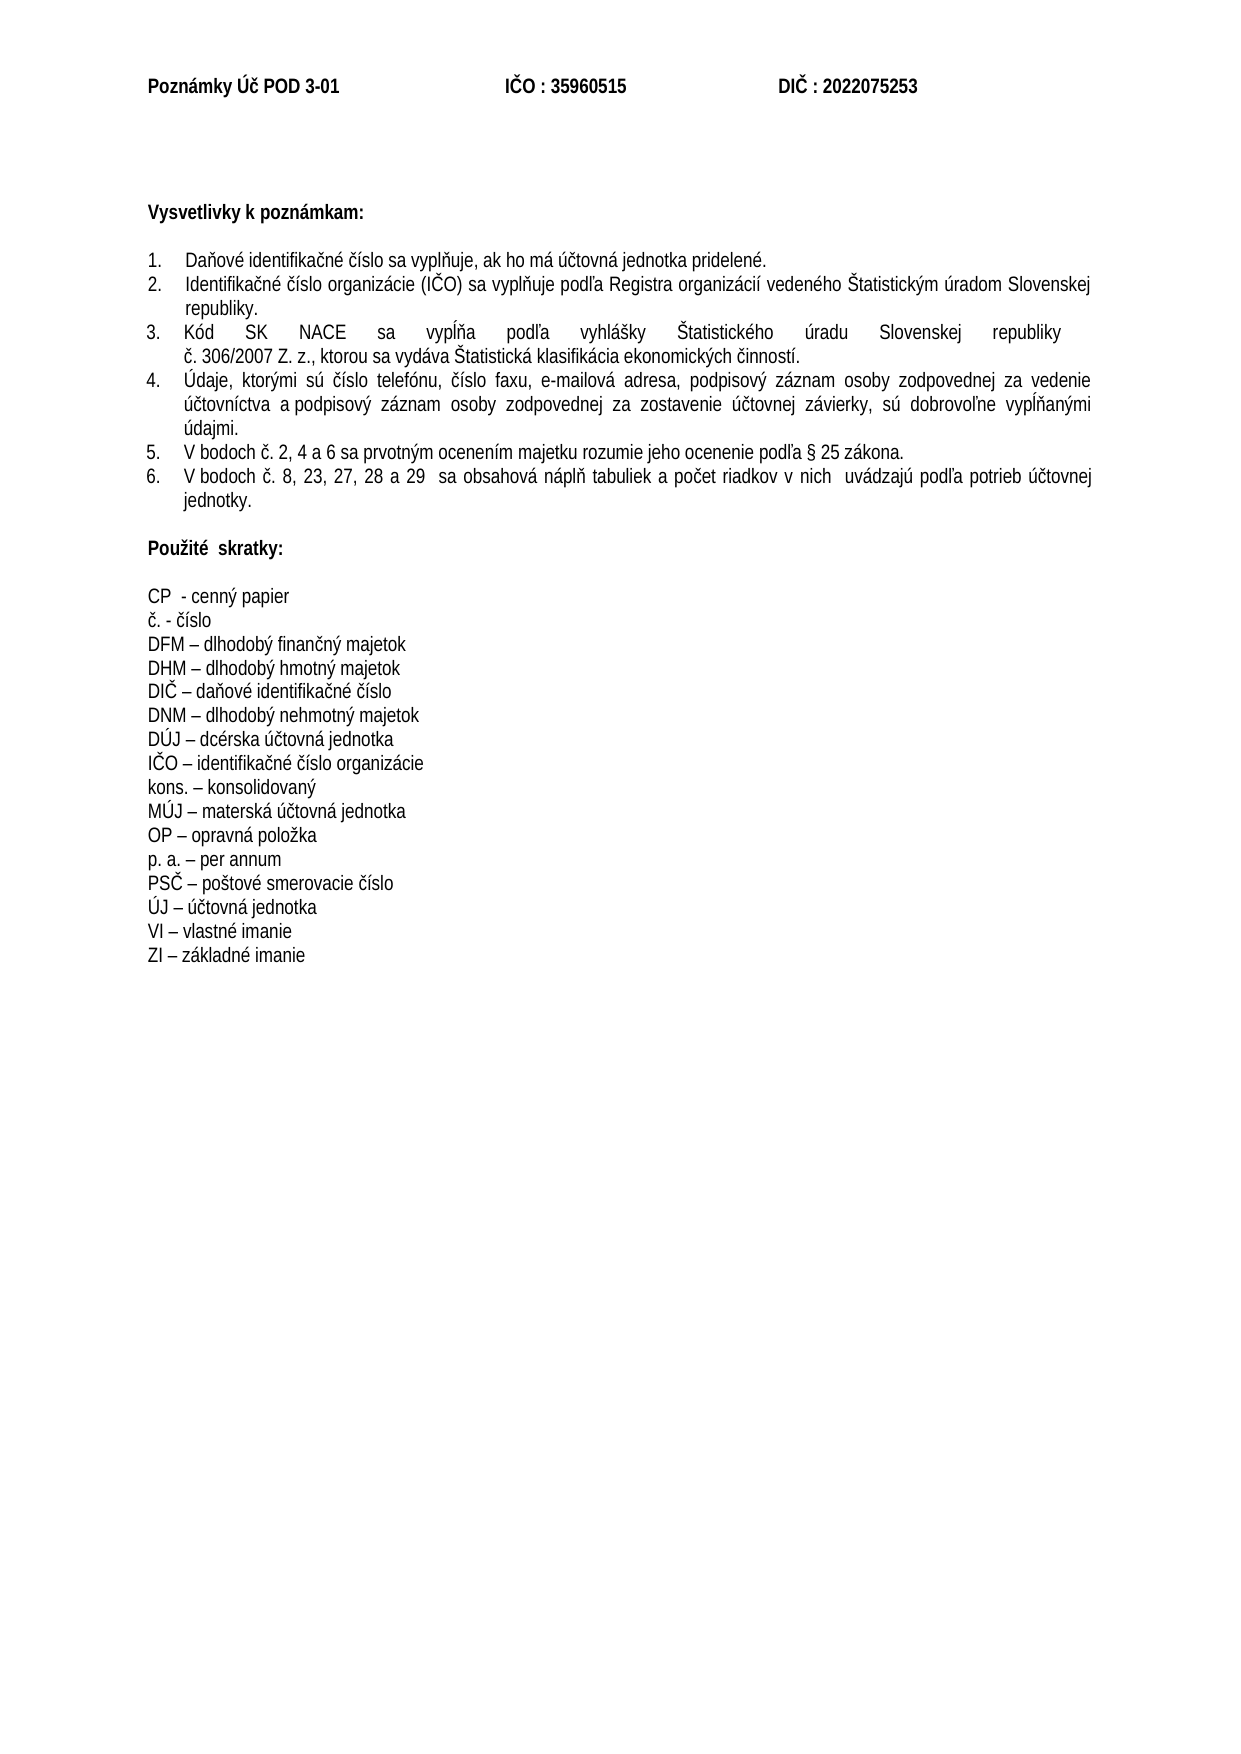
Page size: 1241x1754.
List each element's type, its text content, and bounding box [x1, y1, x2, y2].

text VI – vlastné imanie [148, 919, 1093, 943]
text DÚJ – dcérska účtovná jednotka [148, 727, 1093, 751]
text DIČ – daňové identifikačné číslo [148, 679, 1093, 703]
list V bodoch č. 8, 23, 27, 28 a 29 sa obsahová náplň tabuliek a počet riadkov v nich uvádzajú podľa potrieb účtovnej jednotky. [146, 464, 1093, 512]
list Údaje, ktorými sú číslo telefónu, číslo faxu, e-mailová adresa, podpisový záznam osoby zodpovednej za vedenie účtovníctva a podpisový záznam osoby zodpovednej za zostavenie účtovnej závierky, sú dobrovoľne vypĺňanými údajmi. [146, 368, 1093, 440]
text ÚJ – účtovná jednotka [148, 895, 1093, 919]
text DFM – dlhodobý finančný majetok [148, 632, 1093, 656]
text č. - číslo [148, 608, 1093, 632]
text PSČ – poštové smerovacie číslo [148, 871, 1093, 895]
text MÚJ – materská účtovná jednotka [148, 799, 1093, 823]
text IČO – identifikačné číslo organizácie [148, 751, 1093, 775]
list Identifikačné číslo organizácie (IČO) sa vyplňuje podľa Registra organizácií vedeného Štatistickým úradom Slovenskej republiky. [148, 272, 1093, 320]
text kons. – konsolidovaný [148, 775, 1093, 799]
text ZI – základné imanie [148, 943, 1093, 967]
text CP - cenný papier [148, 584, 1093, 608]
text p. a. – per annum [148, 847, 1093, 871]
text DNM – dlhodobý nehmotný majetok [148, 703, 1093, 727]
list Daňové identifikačné číslo sa vyplňuje, ak ho má účtovná jednotka pridelené. [148, 248, 1093, 272]
list Kód SK NACE sa vypĺňa podľa vyhlášky Štatistického úradu Slovenskej republiky č. 306/2007 Z. z., ktorou sa vydáva Štatistická klasifikácia ekonomických činností. [146, 320, 1093, 368]
text OP – opravná položka [148, 823, 1093, 847]
text Vysvetlivky k poznámkam: [148, 200, 1093, 224]
text Použité skratky: [148, 536, 1093, 560]
text DHM – dlhodobý hmotný majetok [148, 656, 1093, 679]
list V bodoch č. 2, 4 a 6 sa prvotným ocenením majetku rozumie jeho ocenenie podľa § 25 zákona. [146, 440, 1093, 464]
